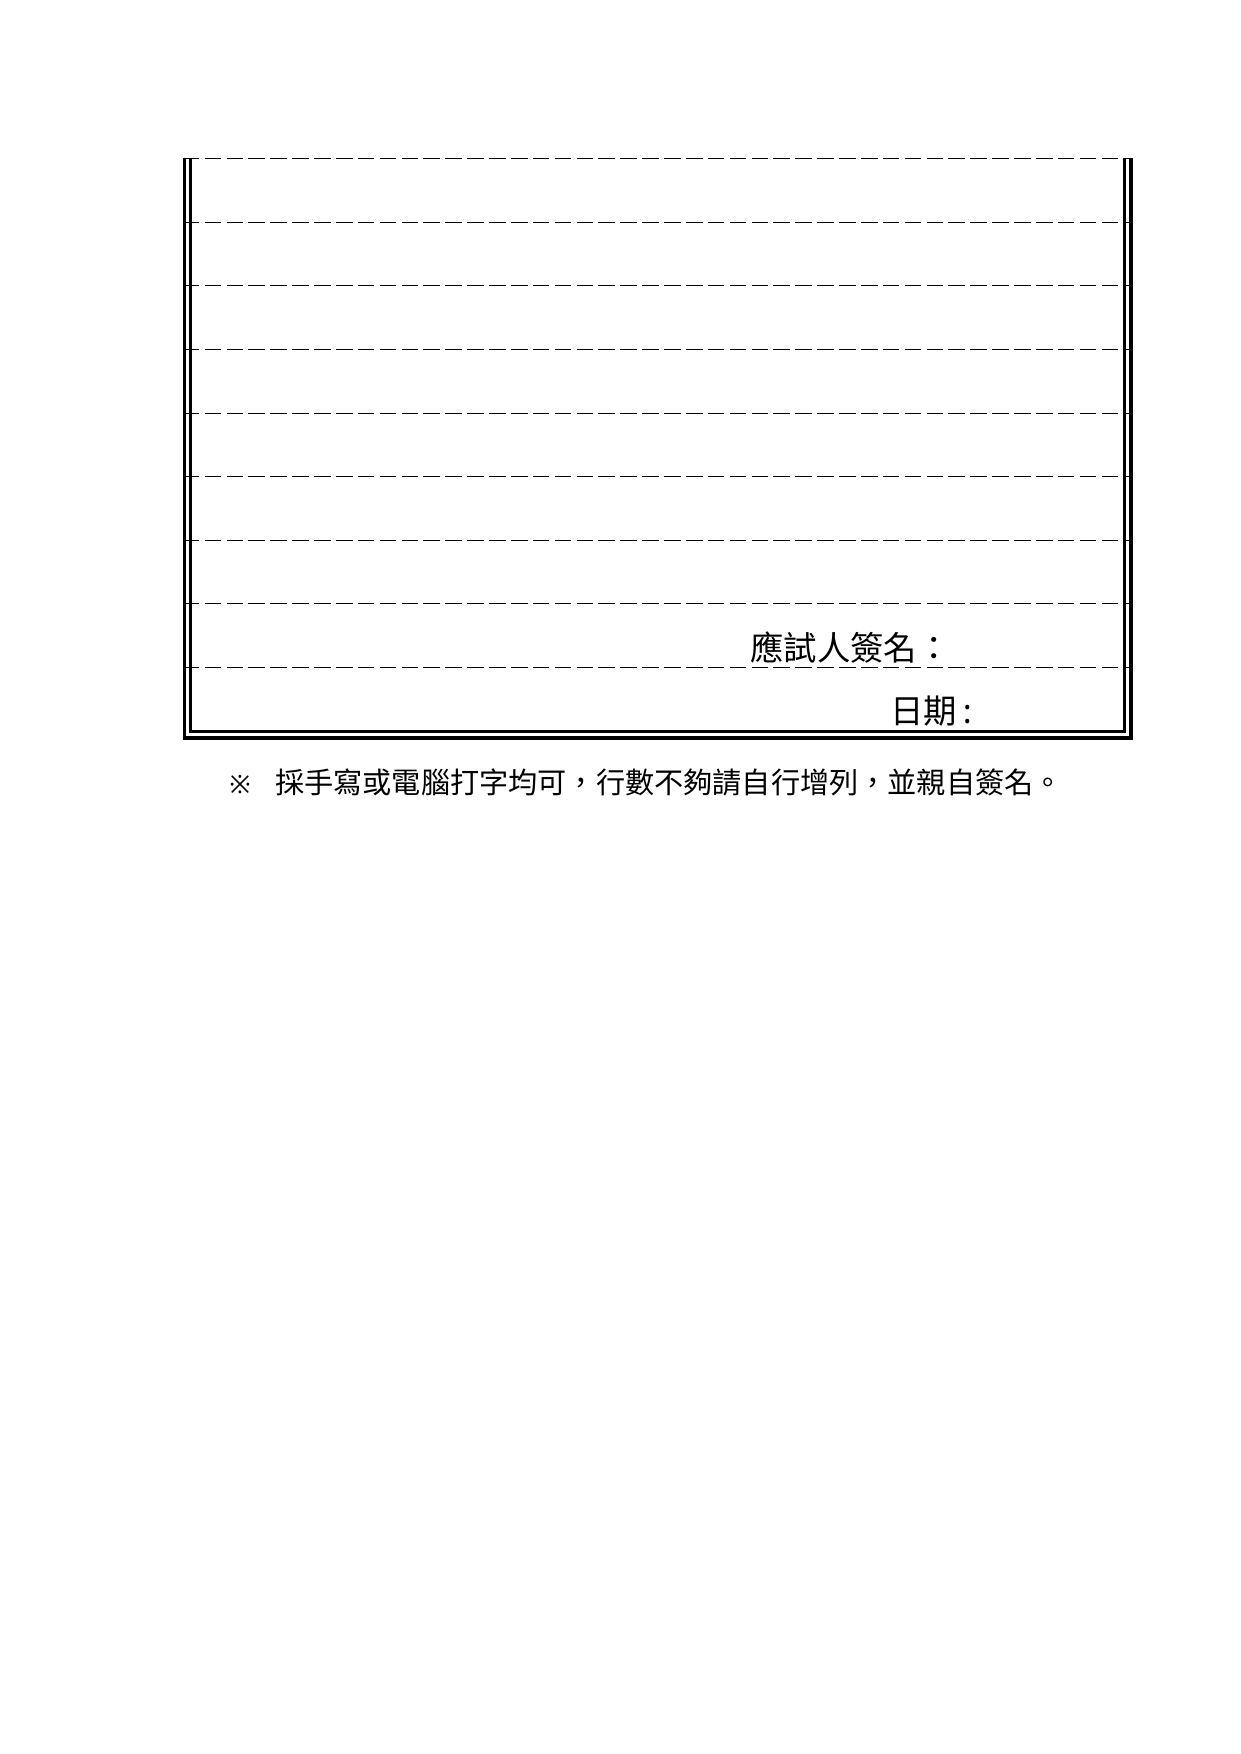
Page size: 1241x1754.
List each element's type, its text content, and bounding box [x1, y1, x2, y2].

table_cell 日期: [192, 667, 1123, 730]
table_cell [192, 285, 1123, 349]
list 採手寫或電腦打字均可，行數不夠請自行增列，並親自簽名。 [225, 740, 1053, 802]
table_cell 應試人簽名： [192, 603, 1123, 667]
table_cell [192, 349, 1123, 412]
table_cell [192, 222, 1123, 285]
table_cell [192, 158, 1123, 222]
table_cell [192, 476, 1123, 539]
table_cell [192, 540, 1123, 603]
table_cell [192, 413, 1123, 476]
